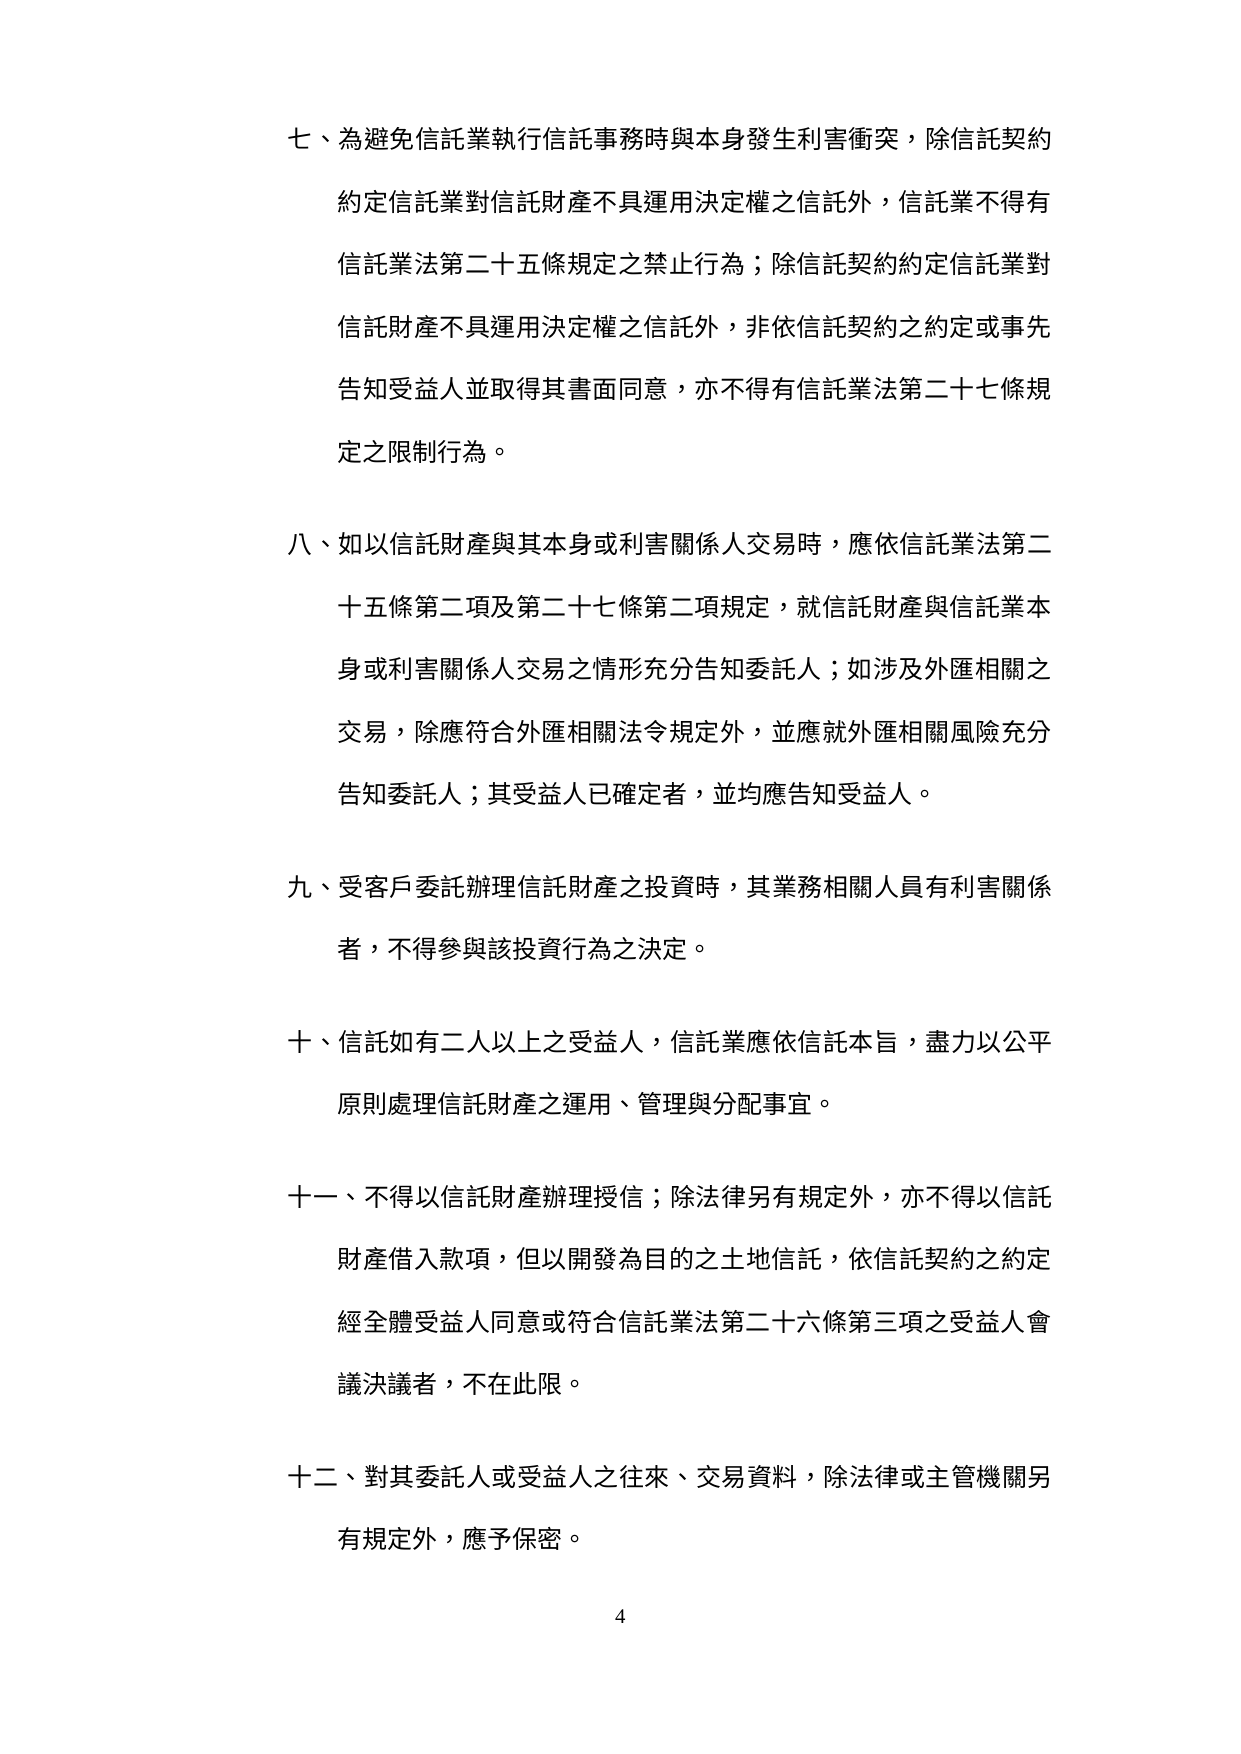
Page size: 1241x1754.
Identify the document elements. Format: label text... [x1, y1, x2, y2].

text 九、受客戶委託辦理信託財產之投資時，其業務相關人員有利害關係者，不得參與該投資行為之決定。 [287, 844, 1053, 969]
text 七、為避免信託業執行信託事務時與本身發生利害衝突，除信託契約約定信託業對信託財產不具運用決定權之信託外，信託業不得有信託業法第二十五條規定之禁止行為；除信託契約約定信託業對信託財產不具運用決定權之信託外，非依信託契約之約定或事先告知受益人並取得其書面同意，亦不得有信託業法第二十七條規定之限制行為。 [287, 96, 1053, 471]
text 八、如以信託財產與其本身或利害關係人交易時，應依信託業法第二十五條第二項及第二十七條第二項規定，就信託財產與信託業本身或利害關係人交易之情形充分告知委託人；如涉及外匯相關之交易，除應符合外匯相關法令規定外，並應就外匯相關風險充分告知委託人；其受益人已確定者，並均應告知受益人。 [287, 501, 1053, 814]
text 十二、對其委託人或受益人之往來、交易資料，除法律或主管機關另有規定外，應予保密。 [287, 1434, 1053, 1559]
text 十、信託如有二人以上之受益人，信託業應依信託本旨，盡力以公平原則處理信託財產之運用、管理與分配事宜。 [287, 999, 1053, 1124]
text 十一、不得以信託財產辦理授信；除法律另有規定外，亦不得以信託財產借入款項，但以開發為目的之土地信託，依信託契約之約定、經全體受益人同意或符合信託業法第二十六條第三項之受益人會議決議者，不在此限。 [287, 1154, 1053, 1404]
